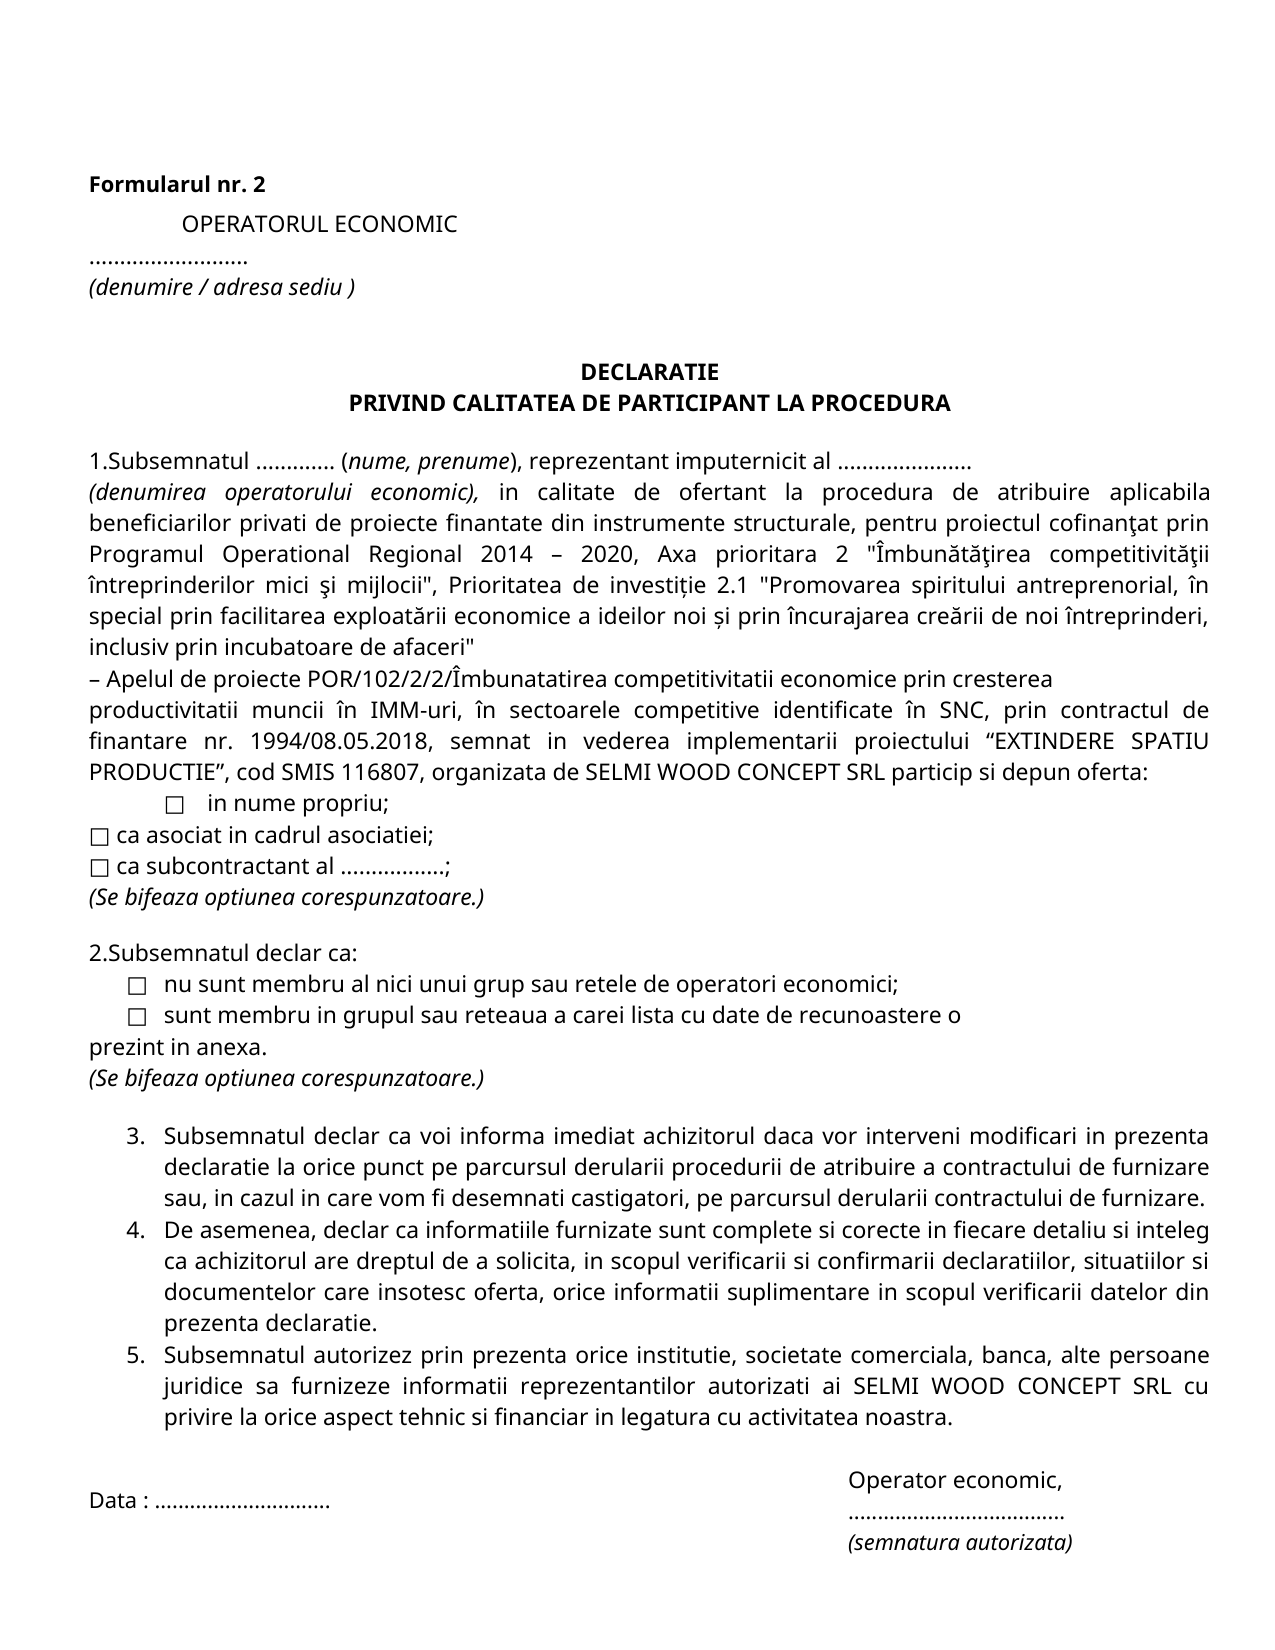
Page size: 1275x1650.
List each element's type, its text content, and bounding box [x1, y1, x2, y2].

list in nume propriu; [164, 787, 1211, 819]
text Formularul nr. 2 [89, 169, 1211, 199]
list sunt membru in grupul sau reteaua a carei lista cu date de recunoastere o [126, 999, 1211, 1031]
text (semnatura autorizata) [848, 1527, 1211, 1557]
list Subsemnatul autorizez prin prezenta orice institutie, societate comerciala, banca, alte persoane juridice sa furnizeze informatii reprezentantilor autorizati ai SELMI WOOD CONCEPT SRL cu privire la orice aspect tehnic si financiar in legatura cu activitatea noastra. [126, 1339, 1211, 1432]
text OPERATORUL ECONOMIC [89, 208, 550, 240]
list nu sunt membru al nici unui grup sau retele de operatori economici; [126, 968, 1211, 999]
text DECLARATIE [89, 355, 1211, 387]
text – Apelul de proiecte POR/102/2/2/Îmbunatatirea competitivitatii economice prin cresterea [89, 663, 1211, 694]
text ..................................... [848, 1496, 1211, 1526]
text productivitatii muncii în IMM-uri, în sectoarele competitive identificate în SNC, prin contractul de finantare nr. 1994/08.05.2018, semnat in vederea implementarii proiectului “EXTINDERE SPATIU PRODUCTIE”, cod SMIS 116807, organizata de SELMI WOOD CONCEPT SRL particip si depun oferta: [89, 694, 1211, 787]
text PRIVIND CALITATEA DE PARTICIPANT LA PROCEDURA [89, 387, 1211, 418]
text Operator economic, [848, 1464, 1211, 1496]
text 2.Subsemnatul declar ca: [89, 937, 1211, 968]
text (Se bifeaza optiunea corespunzatoare.) [89, 1062, 1211, 1093]
list Subsemnatul declar ca voi informa imediat achizitorul daca vor interveni modificari in prezenta declaratie la orice punct pe parcursul derularii procedurii de atribuire a contractului de furnizare sau, in cazul in care vom fi desemnati castigatori, pe parcursul derularii contractului de furnizare. [126, 1120, 1211, 1213]
text prezint in anexa. [89, 1031, 1211, 1062]
text Data : .............................. [89, 1486, 773, 1515]
text (denumirea operatorului economic), in calitate de ofertant la procedura de atribuire aplicabila beneficiarilor privati de proiecte finantate din instrumente structurale, pentru proiectul cofinanţat prin Programul Operational Regional 2014 – 2020, Axa prioritara 2 "Îmbunătăţirea competitivităţii întreprinderilor mici şi mijlocii", Prioritatea de investiție 2.1 "Promovarea spiritului antreprenorial, în special prin facilitarea exploatării economice a ideilor noi și prin încurajarea creării de noi întreprinderi, inclusiv prin incubatoare de afaceri" [89, 476, 1211, 662]
text (denumire / adresa sediu ) [89, 271, 1211, 302]
text □ ca asociat in cadrul asociatiei; [89, 819, 1211, 850]
text (Se bifeaza optiunea corespunzatoare.) [89, 881, 1211, 912]
list De asemenea, declar ca informatiile furnizate sunt complete si corecte in fiecare detaliu si inteleg ca achizitorul are dreptul de a solicita, in scopul verificarii si confirmarii declaratiilor, situatiilor si documentelor care insotesc oferta, orice informatii suplimentare in scopul verificarii datelor din prezenta declaratie. [126, 1214, 1211, 1338]
text □ ca subcontractant al .................; [89, 850, 1211, 881]
text 1.Subsemnatul ............. (nume, prenume), reprezentant imputernicit al ...................... [89, 444, 1211, 476]
text .......................... [89, 240, 1211, 271]
